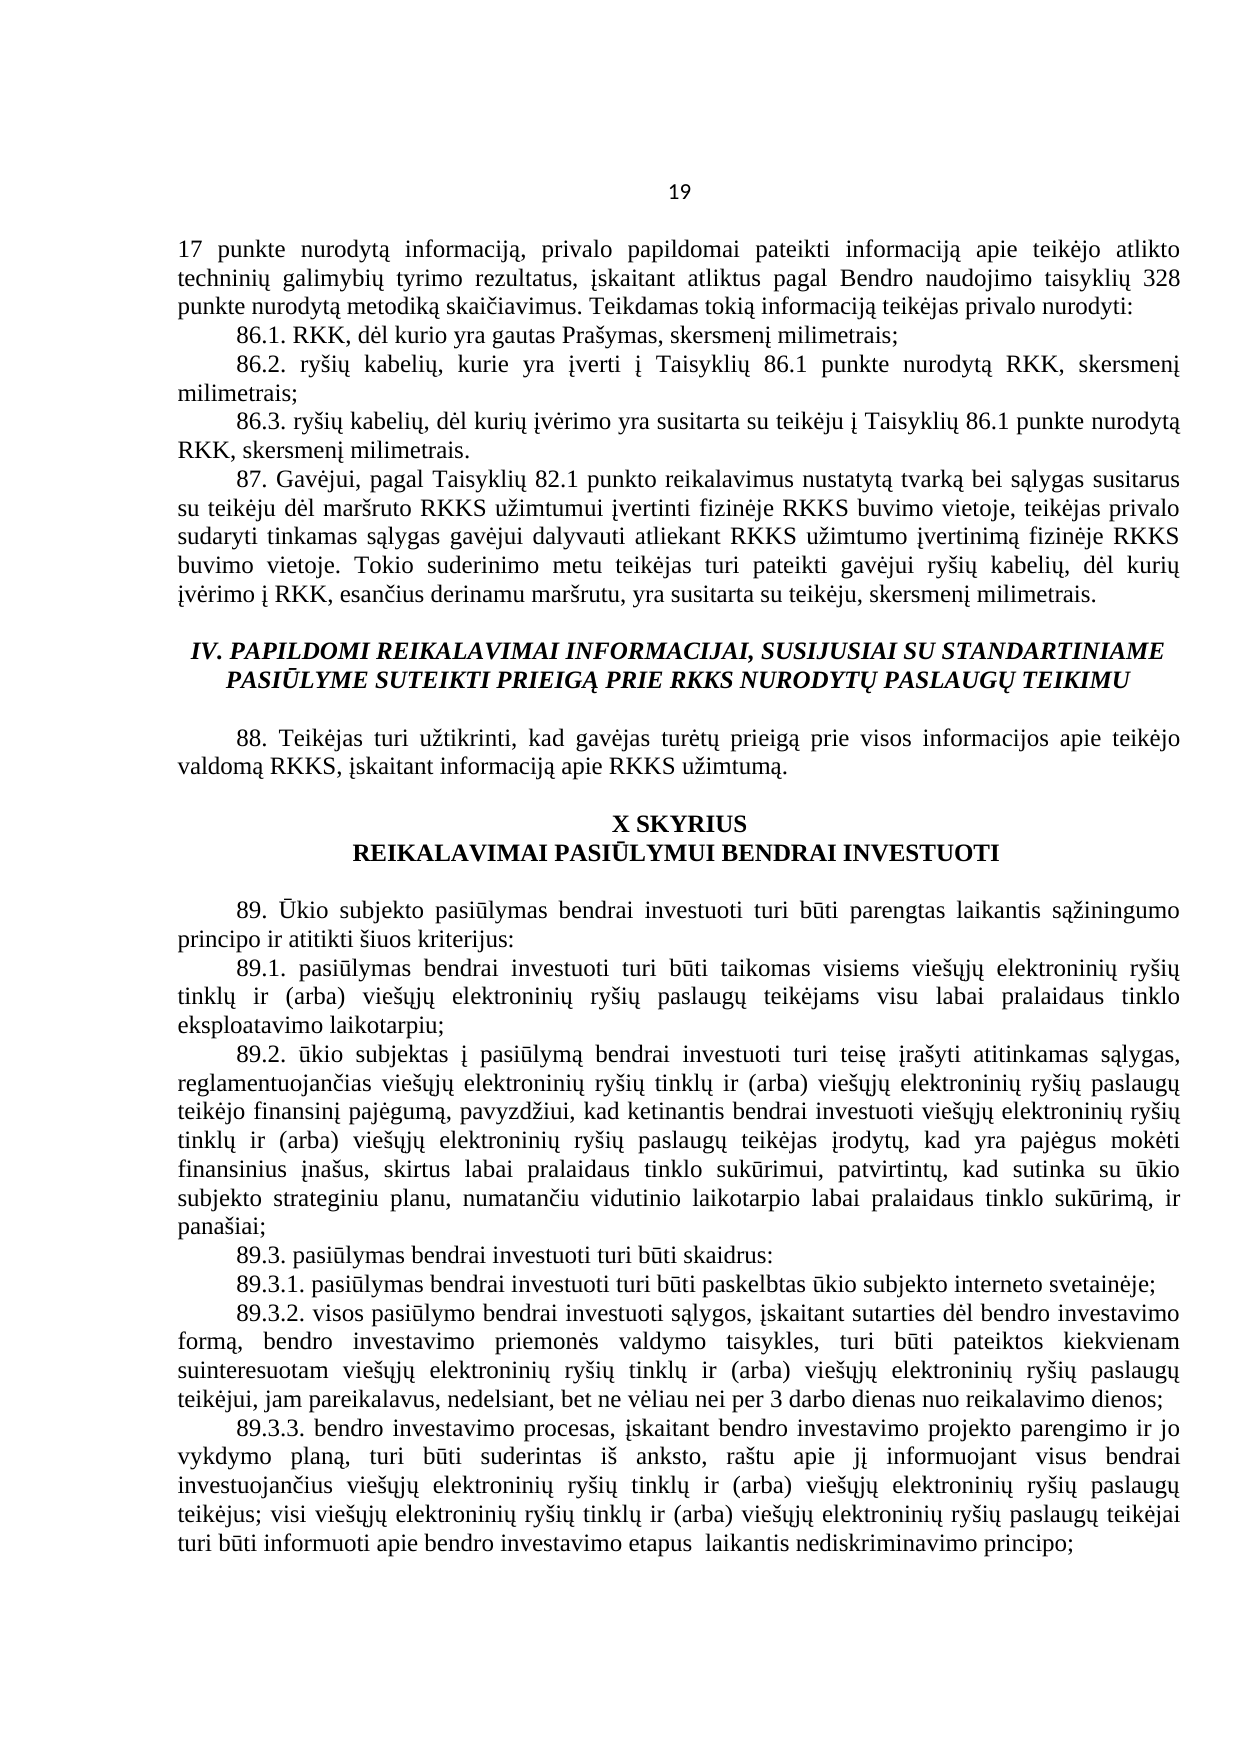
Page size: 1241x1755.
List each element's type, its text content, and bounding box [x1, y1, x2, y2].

text 89.3. pasiūlymas bendrai investuoti turi būti skaidrus: [177, 1240, 1181, 1269]
text 89.3.1. pasiūlymas bendrai investuoti turi būti paskelbtas ūkio subjekto interneto svetainėje; [177, 1269, 1181, 1298]
text 87. Gavėjui, pagal Taisyklių 82.1 punkto reikalavimus nustatytą tvarką bei sąlygas susitarus su teikėju dėl maršruto RKKS užimtumui įvertinti fizinėje RKKS buvimo vietoje, teikėjas privalo sudaryti tinkamas sąlygas gavėjui dalyvauti atliekant RKKS užimtumo įvertinimą fizinėje RKKS buvimo vietoje. Tokio suderinimo metu teikėjas turi pateikti gavėjui ryšių kabelių, dėl kurių įvėrimo į RKK, esančius derinamu maršrutu, yra susitarta su teikėju, skersmenį milimetrais. [177, 464, 1181, 608]
text 89.1. pasiūlymas bendrai investuoti turi būti taikomas visiems viešųjų elektroninių ryšių tinklų ir (arba) viešųjų elektroninių ryšių paslaugų teikėjams visu labai pralaidaus tinklo eksploatavimo laikotarpiu; [177, 953, 1181, 1039]
text X SKYRIUS [177, 809, 1181, 838]
text REIKALAVIMAI PASIŪLYMUI BENDRAI INVESTUOTI [177, 838, 1181, 866]
text 89.3.2. visos pasiūlymo bendrai investuoti sąlygos, įskaitant sutarties dėl bendro investavimo formą, bendro investavimo priemonės valdymo taisykles, turi būti pateiktos kiekvienam suinteresuotam viešųjų elektroninių ryšių tinklų ir (arba) viešųjų elektroninių ryšių paslaugų teikėjui, jam pareikalavus, nedelsiant, bet ne vėliau nei per 3 darbo dienas nuo reikalavimo dienos; [177, 1298, 1181, 1413]
text 88. Teikėjas turi užtikrinti, kad gavėjas turėtų prieigą prie visos informacijos apie teikėjo valdomą RKKS, įskaitant informaciją apie RKKS užimtumą. [177, 723, 1181, 780]
text 86.2. ryšių kabelių, kurie yra įverti į Taisyklių 86.1 punkte nurodytą RKK, skersmenį milimetrais; [177, 349, 1181, 406]
text 89.3.3. bendro investavimo procesas, įskaitant bendro investavimo projekto parengimo ir jo vykdymo planą, turi būti suderintas iš anksto, raštu apie jį informuojant visus bendrai investuojančius viešųjų elektroninių ryšių tinklų ir (arba) viešųjų elektroninių ryšių paslaugų teikėjus; visi viešųjų elektroninių ryšių tinklų ir (arba) viešųjų elektroninių ryšių paslaugų teikėjai turi būti informuoti apie bendro investavimo etapus laikantis nediskriminavimo principo; [177, 1413, 1181, 1556]
text 86.1. RKK, dėl kurio yra gautas Prašymas, skersmenį milimetrais; [177, 320, 1181, 349]
text Iv. PAPILDOMI REIKALAVIMAI INFORMACIJAI, SUSIJUSIAI SU STANDARTINIAME PASIŪLYME SUTEIKTI PRIEIGĄ PRIE RKKS NURODYTŲ PASLAUGŲ TEIKIMU [177, 636, 1181, 694]
text 89. Ūkio subjekto pasiūlymas bendrai investuoti turi būti parengtas laikantis sąžiningumo principo ir atitikti šiuos kriterijus: [177, 895, 1181, 953]
text 17 punkte nurodytą informaciją, privalo papildomai pateikti informaciją apie teikėjo atlikto techninių galimybių tyrimo rezultatus, įskaitant atliktus pagal Bendro naudojimo taisyklių 328 punkte nurodytą metodiką skaičiavimus. Teikdamas tokią informaciją teikėjas privalo nurodyti: [177, 234, 1181, 320]
text 86.3. ryšių kabelių, dėl kurių įvėrimo yra susitarta su teikėju į Taisyklių 86.1 punkte nurodytą RKK, skersmenį milimetrais. [177, 406, 1181, 464]
text 89.2. ūkio subjektas į pasiūlymą bendrai investuoti turi teisę įrašyti atitinkamas sąlygas, reglamentuojančias viešųjų elektroninių ryšių tinklų ir (arba) viešųjų elektroninių ryšių paslaugų teikėjo finansinį pajėgumą, pavyzdžiui, kad ketinantis bendrai investuoti viešųjų elektroninių ryšių tinklų ir (arba) viešųjų elektroninių ryšių paslaugų teikėjas įrodytų, kad yra pajėgus mokėti finansinius įnašus, skirtus labai pralaidaus tinklo sukūrimui, patvirtintų, kad sutinka su ūkio subjekto strateginiu planu, numatančiu vidutinio laikotarpio labai pralaidaus tinklo sukūrimą, ir panašiai; [177, 1039, 1181, 1240]
